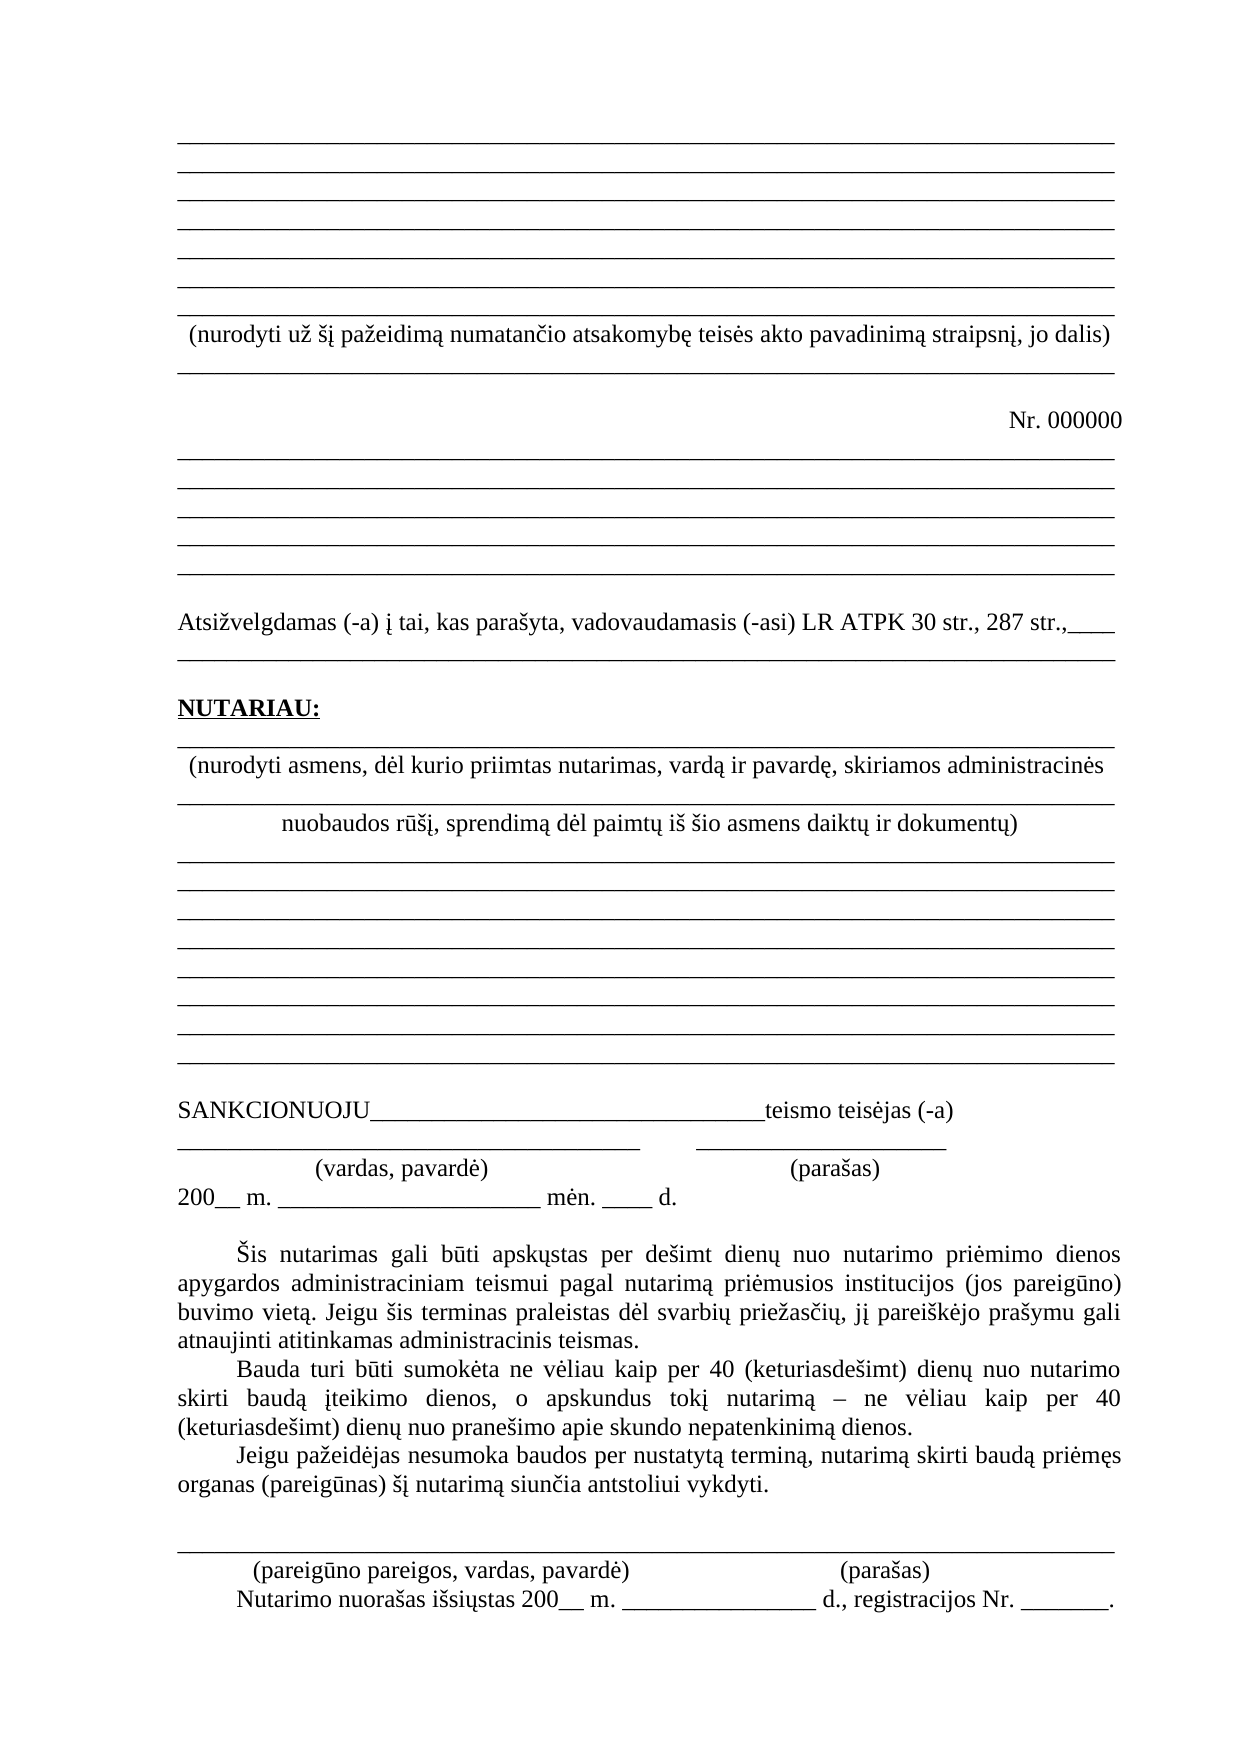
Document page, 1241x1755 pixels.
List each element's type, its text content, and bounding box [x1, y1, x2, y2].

text _ [177, 176, 1122, 204]
text Bauda turi būti sumokėta ne vėliau kaip per 40 (keturiasdešimt) dienų nuo nutarimo skirti baudą įteikimo dienos, o apskundus tokį nutarimą – ne vėliau kaip per 40 (keturiasdešimt) dienų nuo pranešimo apie skundo nepatenkinimą dienos. [177, 1354, 1122, 1441]
text (pareigūno pareigos, vardas, pavardė) (parašas) [253, 1556, 1122, 1584]
text nuobaudos rūšį, sprendimą dėl paimtų iš šio asmens daiktų ir dokumentų) [177, 808, 1122, 837]
text _ [177, 1009, 1122, 1038]
text Jeigu pažeidėjas nesumoka baudos per nustatytą terminą, nutarimą skirti baudą priėmęs organas (pareigūnas) šį nutarimą siunčia antstoliui vykdyti. [177, 1441, 1122, 1498]
text SANKCIONUOJU teismo teisėjas (-a) [177, 1096, 1122, 1124]
text _ [177, 521, 1122, 549]
text _____________________________________ ____________________ [177, 1124, 1122, 1153]
text _ [177, 463, 1122, 492]
text _ [177, 549, 1122, 578]
text NUTARIAU: [177, 693, 1122, 722]
text _ [177, 118, 1122, 147]
text _ [177, 147, 1122, 176]
text _ [177, 1527, 1122, 1556]
text _ [177, 894, 1122, 923]
text _ [177, 434, 1122, 463]
text _ [177, 981, 1122, 1009]
text Šis nutarimas gali būti apskųstas per dešimt dienų nuo nutarimo priėmimo dienos apygardos administraciniam teismui pagal nutarimą priėmusios institucijos (jos pareigūno) buvimo vietą. Jeigu šis terminas praleistas dėl svarbių priežasčių, jį pareiškėjo prašymu gali atnaujinti atitinkamas administracinis teismas. [177, 1239, 1122, 1354]
text _ [177, 779, 1122, 808]
text _ [177, 722, 1122, 751]
text _ [177, 1038, 1122, 1067]
text _ [177, 204, 1122, 233]
text _ [177, 233, 1122, 262]
text _ [177, 291, 1122, 319]
text Nr. 000000 [177, 406, 1122, 434]
text _ [177, 492, 1122, 521]
text 200__ m. _____________________ mėn. ____ d. [177, 1182, 1122, 1211]
text Nutarimo nuorašas išsiųstas 200__ m. d., registracijos Nr. _______. [177, 1584, 1122, 1613]
text _ [177, 866, 1122, 894]
text (nurodyti už šį pažeidimą numatančio atsakomybę teisės akto pavadinimą straipsnį, jo dalis) [177, 319, 1122, 348]
text _ [177, 952, 1122, 981]
text _ [177, 348, 1122, 377]
text _ [177, 923, 1122, 952]
text _ [177, 636, 1122, 664]
text _ [177, 837, 1122, 866]
text (nurodyti asmens, dėl kurio priimtas nutarimas, vardą ir pavardę, skiriamos administracinės [177, 751, 1122, 779]
text (vardas, pavardė) (parašas) [315, 1153, 1122, 1182]
text Atsižvelgdamas (-a) į tai, kas parašyta, vadovaudamasis (-asi) LR ATPK 30 str., 287 str., [177, 607, 1122, 636]
text _ [177, 262, 1122, 291]
